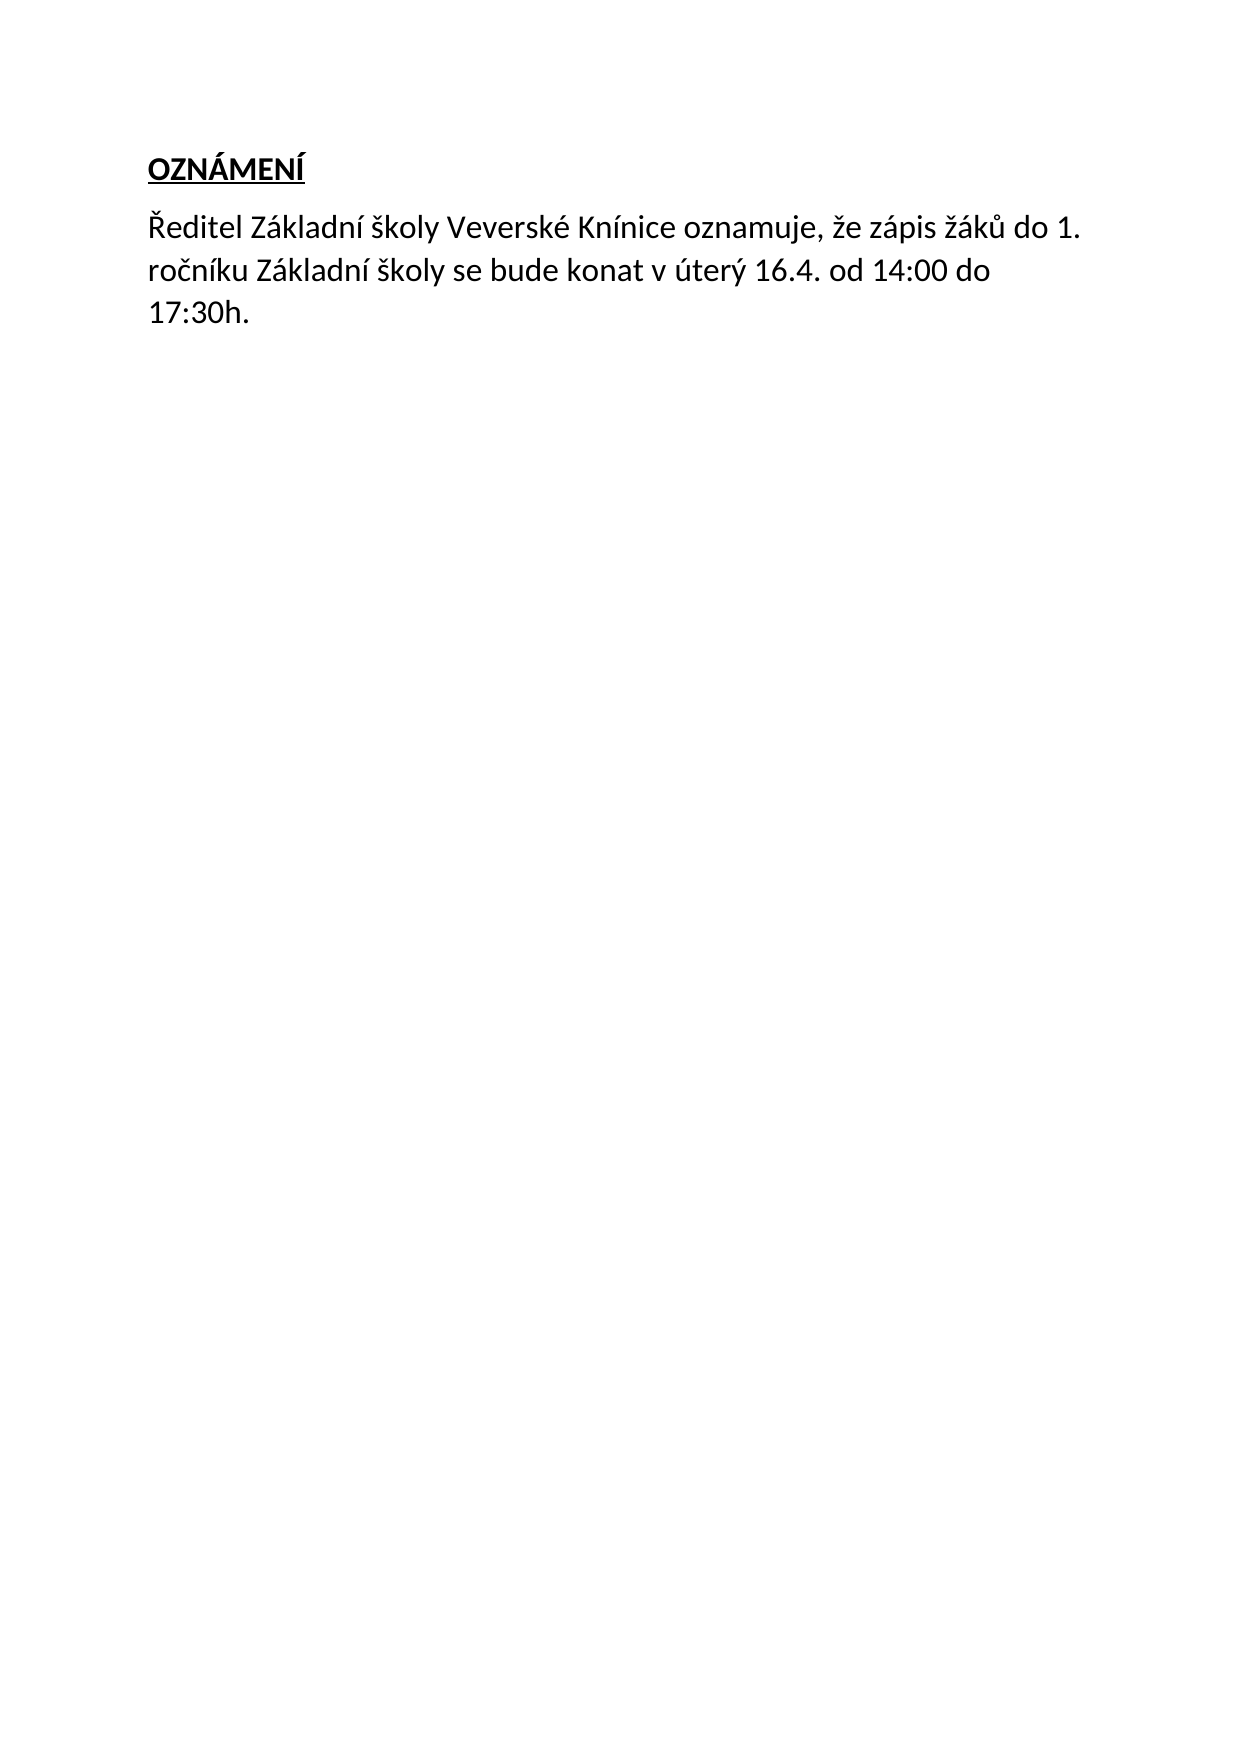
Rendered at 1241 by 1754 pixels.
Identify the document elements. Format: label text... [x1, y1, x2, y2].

text OZNÁMENÍ [148, 148, 1093, 188]
text Ředitel Základní školy Veverské Knínice oznamuje, že zápis žáků do 1. ročníku Základní školy se bude konat v úterý 16.4. od 14:00 do 17:30h. [148, 207, 1093, 332]
